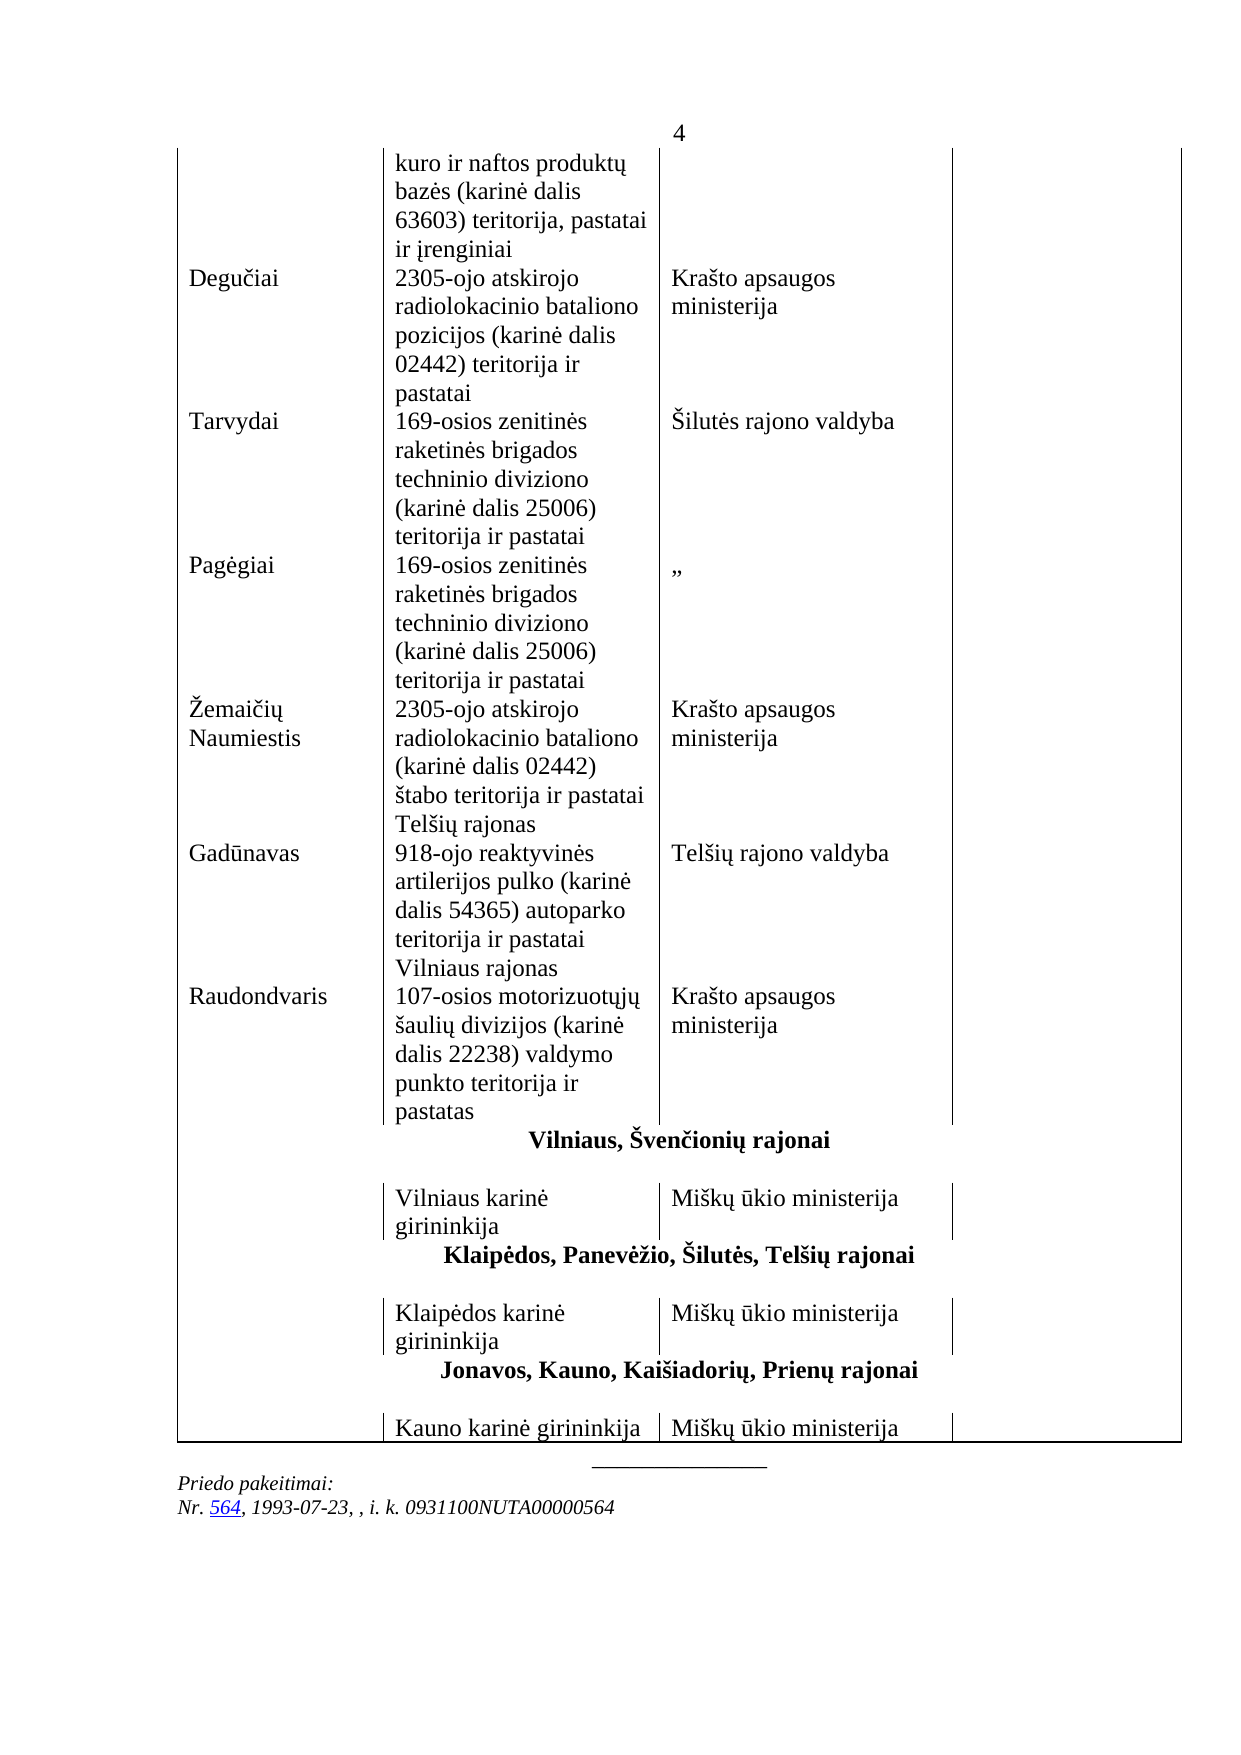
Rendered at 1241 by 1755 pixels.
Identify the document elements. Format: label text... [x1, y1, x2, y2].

table_cell Degučiai [178, 263, 383, 406]
table_cell „ [660, 550, 952, 694]
table_cell [953, 1298, 1181, 1355]
table_cell Klaipėdos karinė girininkija [384, 1298, 659, 1355]
table_cell [178, 148, 383, 263]
table_cell [953, 148, 1181, 263]
text ______________ [177, 1443, 1181, 1471]
table_cell [953, 263, 1181, 406]
table_cell Miškų ūkio ministerija [660, 1298, 952, 1355]
table_cell 2305-ojo atskirojo radiolokacinio bataliono pozicijos (karinė dalis 02442) teritorija ir pastatai [384, 263, 659, 406]
text Priedo pakeitimai: [177, 1471, 1181, 1495]
table_cell 107-osios motorizuotųjų šaulių divizijos (karinė dalis 22238) valdymo punkto teritorija ir pastatas [384, 981, 659, 1125]
table_cell Jonavos, Kauno, Kaišiadorių, Prienų rajonai [178, 1355, 1181, 1413]
table_cell Raudondvaris [178, 981, 383, 1125]
table_cell Krašto apsaugos ministerija [660, 263, 952, 406]
table_cell [953, 694, 1181, 838]
table_cell kuro ir naftos produktų bazės (karinė dalis 63603) teritorija, pastatai ir įrenginiai [384, 148, 659, 263]
table_cell [178, 1298, 383, 1355]
table_cell [660, 148, 952, 263]
table_cell 169-osios zenitinės raketinės brigados techninio diviziono (karinė dalis 25006) teritorija ir pastatai [384, 406, 659, 550]
table_cell [953, 1413, 1181, 1441]
table_cell 2305-ojo atskirojo radiolokacinio bataliono (karinė dalis 02442) štabo teritorija ir pastatai Telšių rajonas [384, 694, 659, 838]
table_cell Krašto apsaugos ministerija [660, 694, 952, 838]
table_cell 169-osios zenitinės raketinės brigados techninio diviziono (karinė dalis 25006) teritorija ir pastatai [384, 550, 659, 694]
table_cell Krašto apsaugos ministerija [660, 981, 952, 1125]
table_cell [178, 1183, 383, 1240]
table_cell Miškų ūkio ministerija [660, 1183, 952, 1240]
table_cell Vilniaus karinė girininkija [384, 1183, 659, 1240]
text Nr. 564, 1993-07-23, , i. k. 0931100NUTA00000564 [177, 1495, 1181, 1519]
table_cell [178, 1413, 383, 1441]
table_cell [953, 1183, 1181, 1240]
table_cell [953, 406, 1181, 550]
table_cell [953, 550, 1181, 694]
table_cell Kauno karinė girininkija [384, 1413, 659, 1441]
table_cell Pagėgiai [178, 550, 383, 694]
table_cell Tarvydai [178, 406, 383, 550]
table_cell Telšių rajono valdyba [660, 838, 952, 981]
table_cell Šilutės rajono valdyba [660, 406, 952, 550]
table_cell Žemaičių Naumiestis [178, 694, 383, 838]
table_cell [953, 838, 1181, 981]
table_cell Gadūnavas [178, 838, 383, 981]
table_cell [953, 981, 1181, 1125]
table_cell 918-ojo reaktyvinės artilerijos pulko (karinė dalis 54365) autoparko teritorija ir pastatai Vilniaus rajonas [384, 838, 659, 981]
table_cell Klaipėdos, Panevėžio, Šilutės, Telšių rajonai [178, 1240, 1181, 1298]
table_cell Miškų ūkio ministerija [660, 1413, 952, 1441]
table_cell Vilniaus, Švenčionių rajonai [178, 1125, 1181, 1183]
